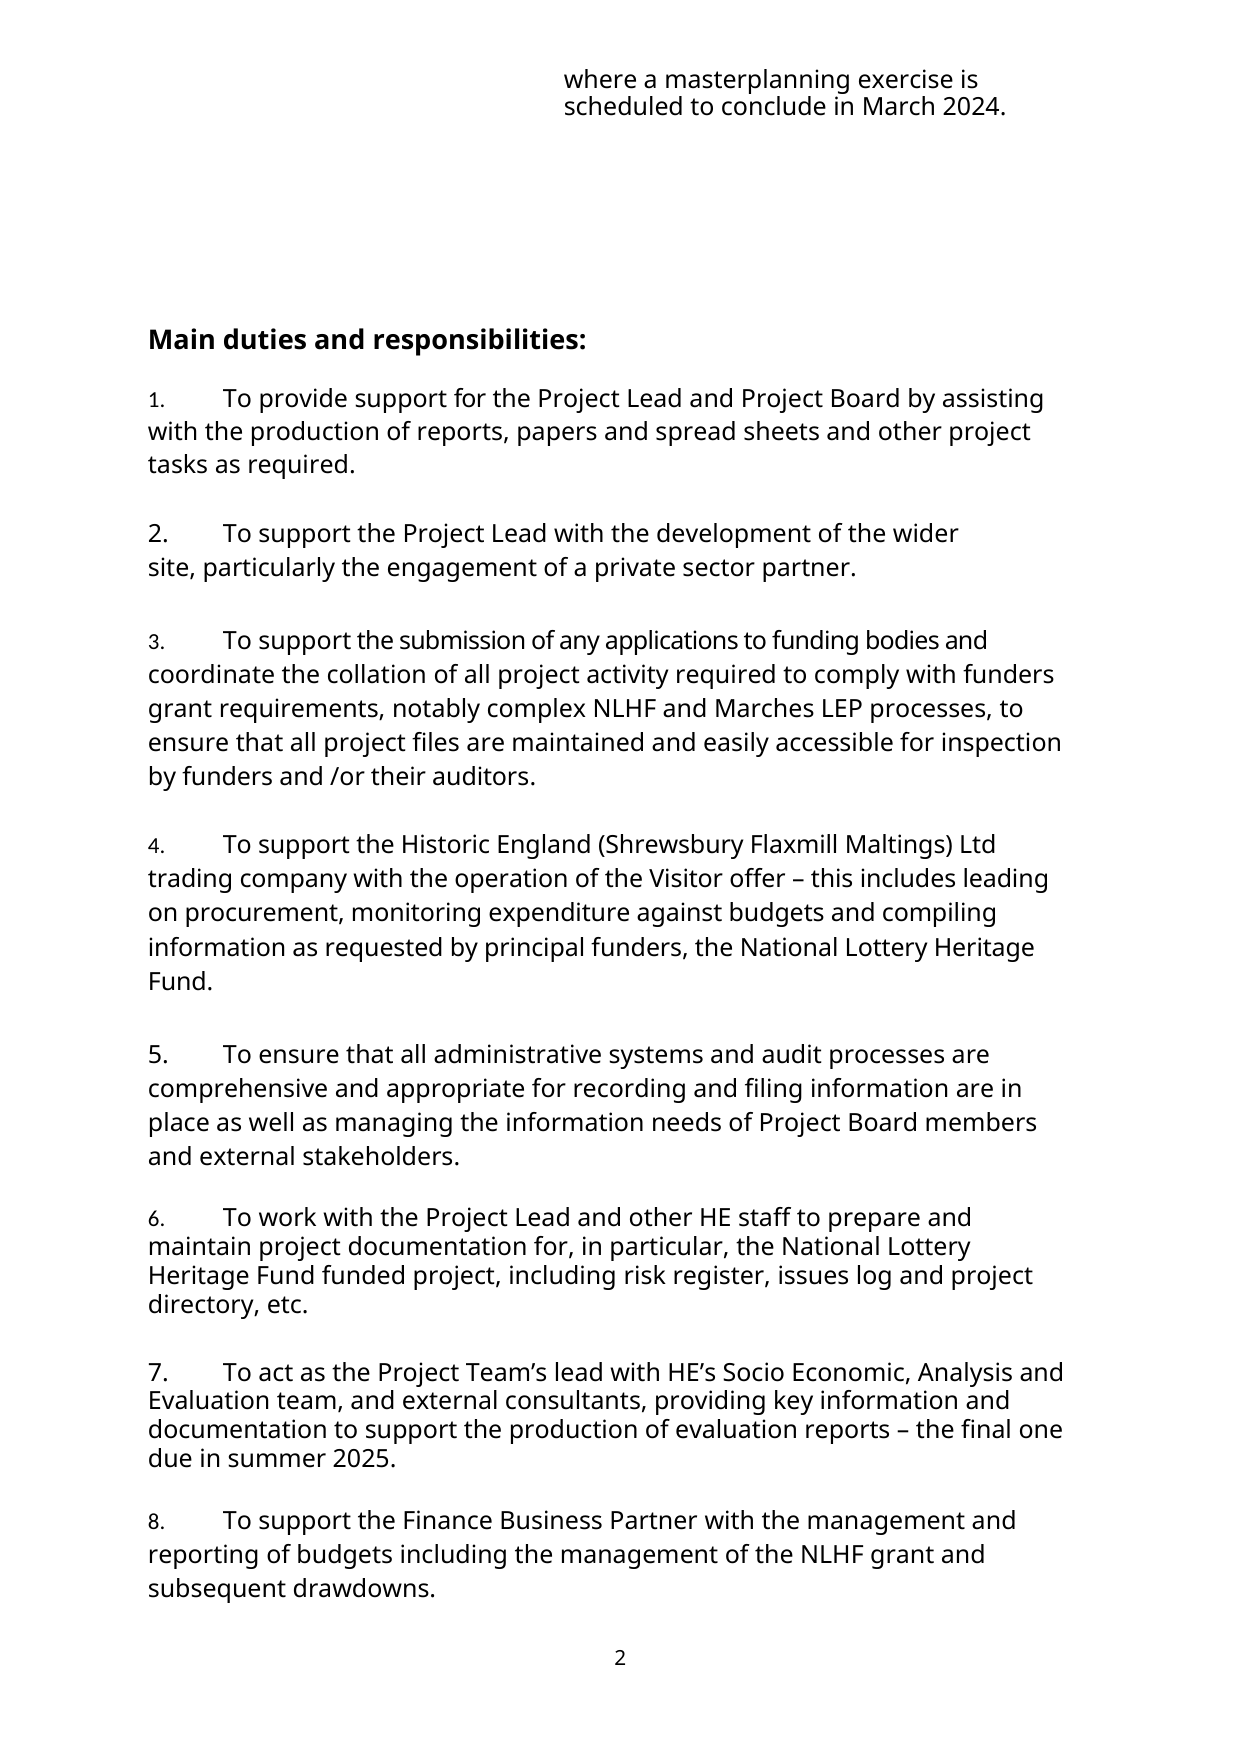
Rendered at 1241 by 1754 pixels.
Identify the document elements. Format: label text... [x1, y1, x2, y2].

text Main duties and responsibilities: [148, 321, 1092, 357]
list To support the Project Lead with the development of the wider site, particularly the engagement of a private sector partner. [148, 515, 979, 583]
list To support the Finance Business Partner with the management and reporting of budgets including the management of the NLHF grant and subsequent drawdowns. [148, 1502, 1017, 1604]
list To provide support for the Project Lead and Project Board by assisting with the production of reports, papers and spread sheets and other project tasks as required. [148, 380, 1044, 481]
list To work with the Project Lead and other HE staff to prepare and maintain project documentation for, in particular, the National Lottery Heritage Fund funded project, including risk register, issues log and project directory, etc. [148, 1204, 1066, 1319]
list To support the submission of any applications to funding bodies and coordinate the collation of all project activity required to comply with funders grant requirements, notably complex NLHF and Marches LEP processes, to ensure that all project files are maintained and easily accessible for inspection by funders and /or their auditors. [148, 623, 1068, 793]
table_cell [148, 65, 549, 184]
table_cell where a masterplanning exercise is scheduled to conclude in March 2024. [549, 65, 1092, 184]
list To act as the Project Team’s lead with HE’s Socio Economic, Analysis and Evaluation team, and external consultants, providing key information and documentation to support the production of evaluation reports – the final one due in summer 2025. [148, 1358, 1066, 1473]
list To support the Historic England (Shrewsbury Flaxmill Maltings) Ltd trading company with the operation of the Visitor offer – this includes leading on procurement, monitoring expenditure against budgets and compiling information as requested by principal funders, the National Lottery Heritage Fund. [148, 827, 1068, 997]
list To ensure that all administrative systems and audit processes are comprehensive and appropriate for recording and filing information are in place as well as managing the information needs of Project Board members and external stakeholders. [148, 1036, 1068, 1173]
